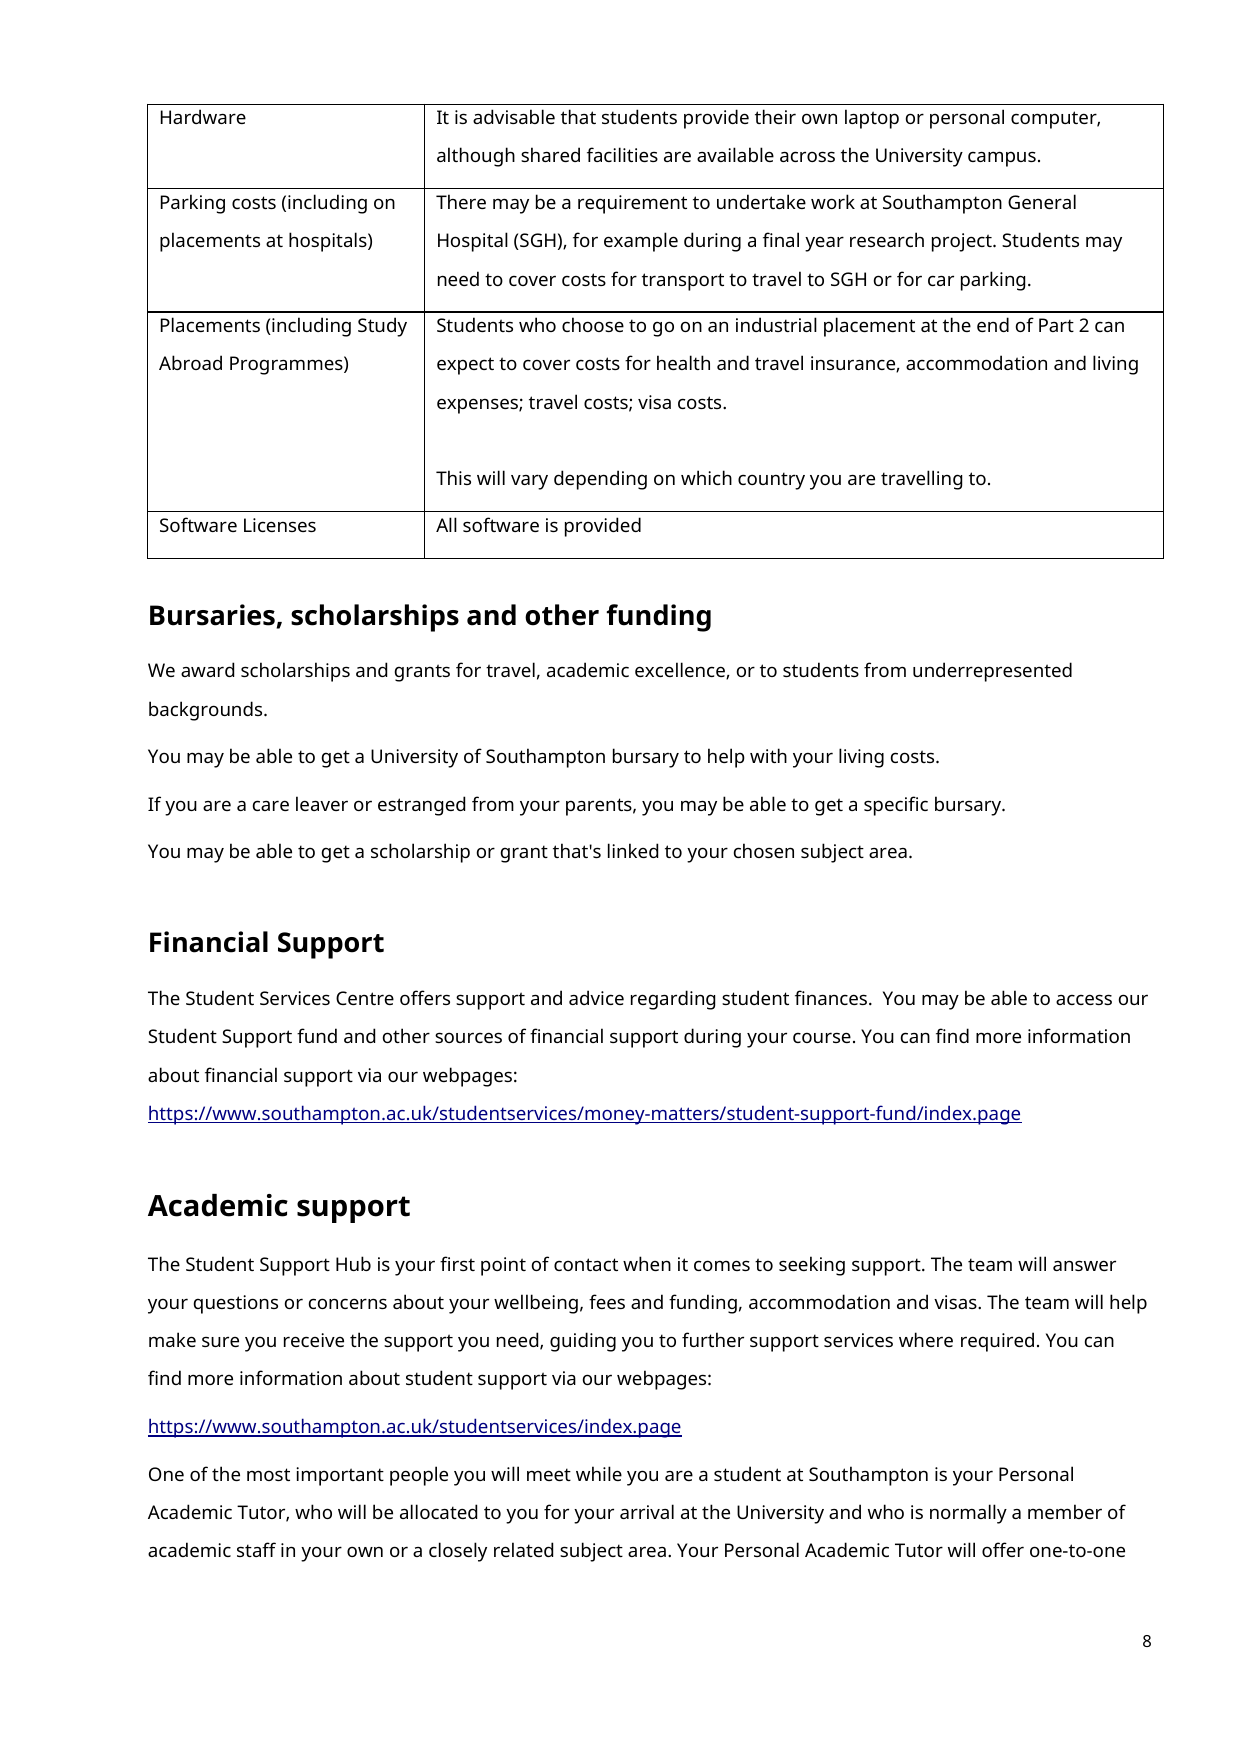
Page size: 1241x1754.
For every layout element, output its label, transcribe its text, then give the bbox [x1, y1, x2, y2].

table_cell Hardware [148, 105, 424, 188]
subtitle Academic support [148, 1185, 1152, 1225]
subtitle Financial Support [148, 924, 1152, 961]
text One of the most important people you will meet while you are a student at Southampton is your Personal Academic Tutor, who will be allocated to you for your arrival at the University and who is normally a member of academic staff in your own or a closely related subject area. Your Personal Academic Tutor will offer one-to-one [148, 1461, 1152, 1563]
text You may be able to get a scholarship or grant that's linked to your chosen subject area. [148, 839, 1152, 864]
table_cell It is advisable that students provide their own laptop or personal computer, although shared facilities are available across the University campus. [425, 105, 1163, 188]
text The Student Services Centre offers support and advice regarding student finances. You may be able to access our Student Support fund and other sources of financial support during your course. You can find more information about financial support via our webpages: https://www.southampton.ac.uk/studentservices/money-matters/student-support-fund/index.page [148, 986, 1152, 1126]
table_cell All software is provided [425, 512, 1163, 558]
table_cell Placements (including Study Abroad Programmes) [148, 313, 424, 511]
table_cell There may be a requirement to undertake work at Southampton General Hospital (SGH), for example during a final year research project. Students may need to cover costs for transport to travel to SGH or for car parking. [425, 189, 1163, 311]
table_cell Students who choose to go on an industrial placement at the end of Part 2 can expect to cover costs for health and travel insurance, accommodation and living expenses; travel costs; visa costs. This will vary depending on which country you are travelling to. [425, 313, 1163, 511]
table_cell Software Licenses [148, 512, 424, 558]
text The Student Support Hub is your first point of contact when it comes to seeking support. The team will answer your questions or concerns about your wellbeing, fees and funding, accommodation and visas. The team will help make sure you receive the support you need, guiding you to further support services where required. You can find more information about student support via our webpages: [148, 1251, 1152, 1391]
text We award scholarships and grants for travel, academic excellence, or to students from underrepresented backgrounds. [148, 658, 1152, 722]
subtitle Bursaries, scholarships and other funding [148, 596, 1152, 633]
text https://www.southampton.ac.uk/studentservices/index.page [148, 1413, 1152, 1439]
text You may be able to get a University of Southampton bursary to help with your living costs. [148, 744, 1152, 769]
table_cell Parking costs (including on placements at hospitals) [148, 189, 424, 311]
text If you are a care leaver or estranged from your parents, you may be able to get a specific bursary. [148, 791, 1152, 817]
